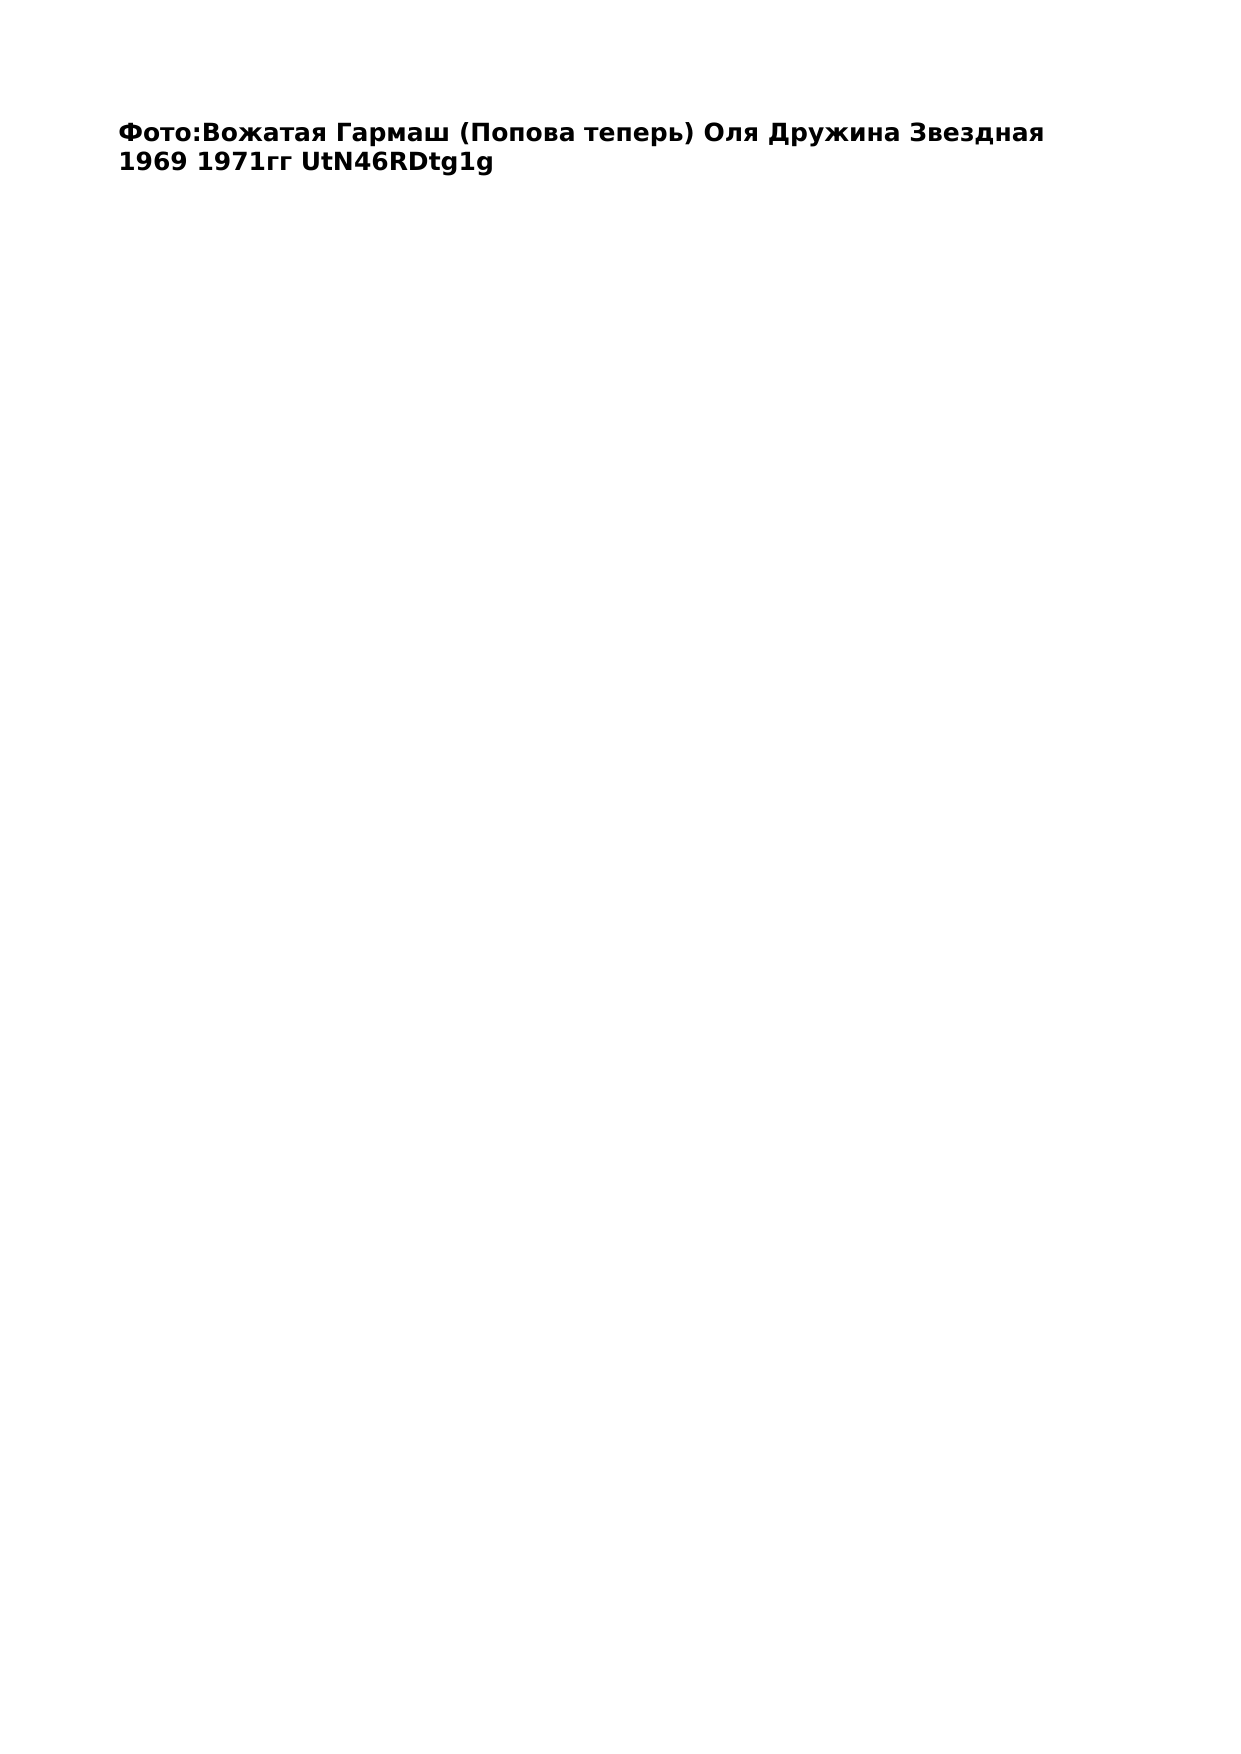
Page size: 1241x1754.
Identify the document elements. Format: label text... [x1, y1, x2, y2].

subtitle Фото:Вожатая Гармаш (Попова теперь) Оля Дружина Звездная 1969 1971гг UtN46RDtg1g [118, 118, 1122, 176]
